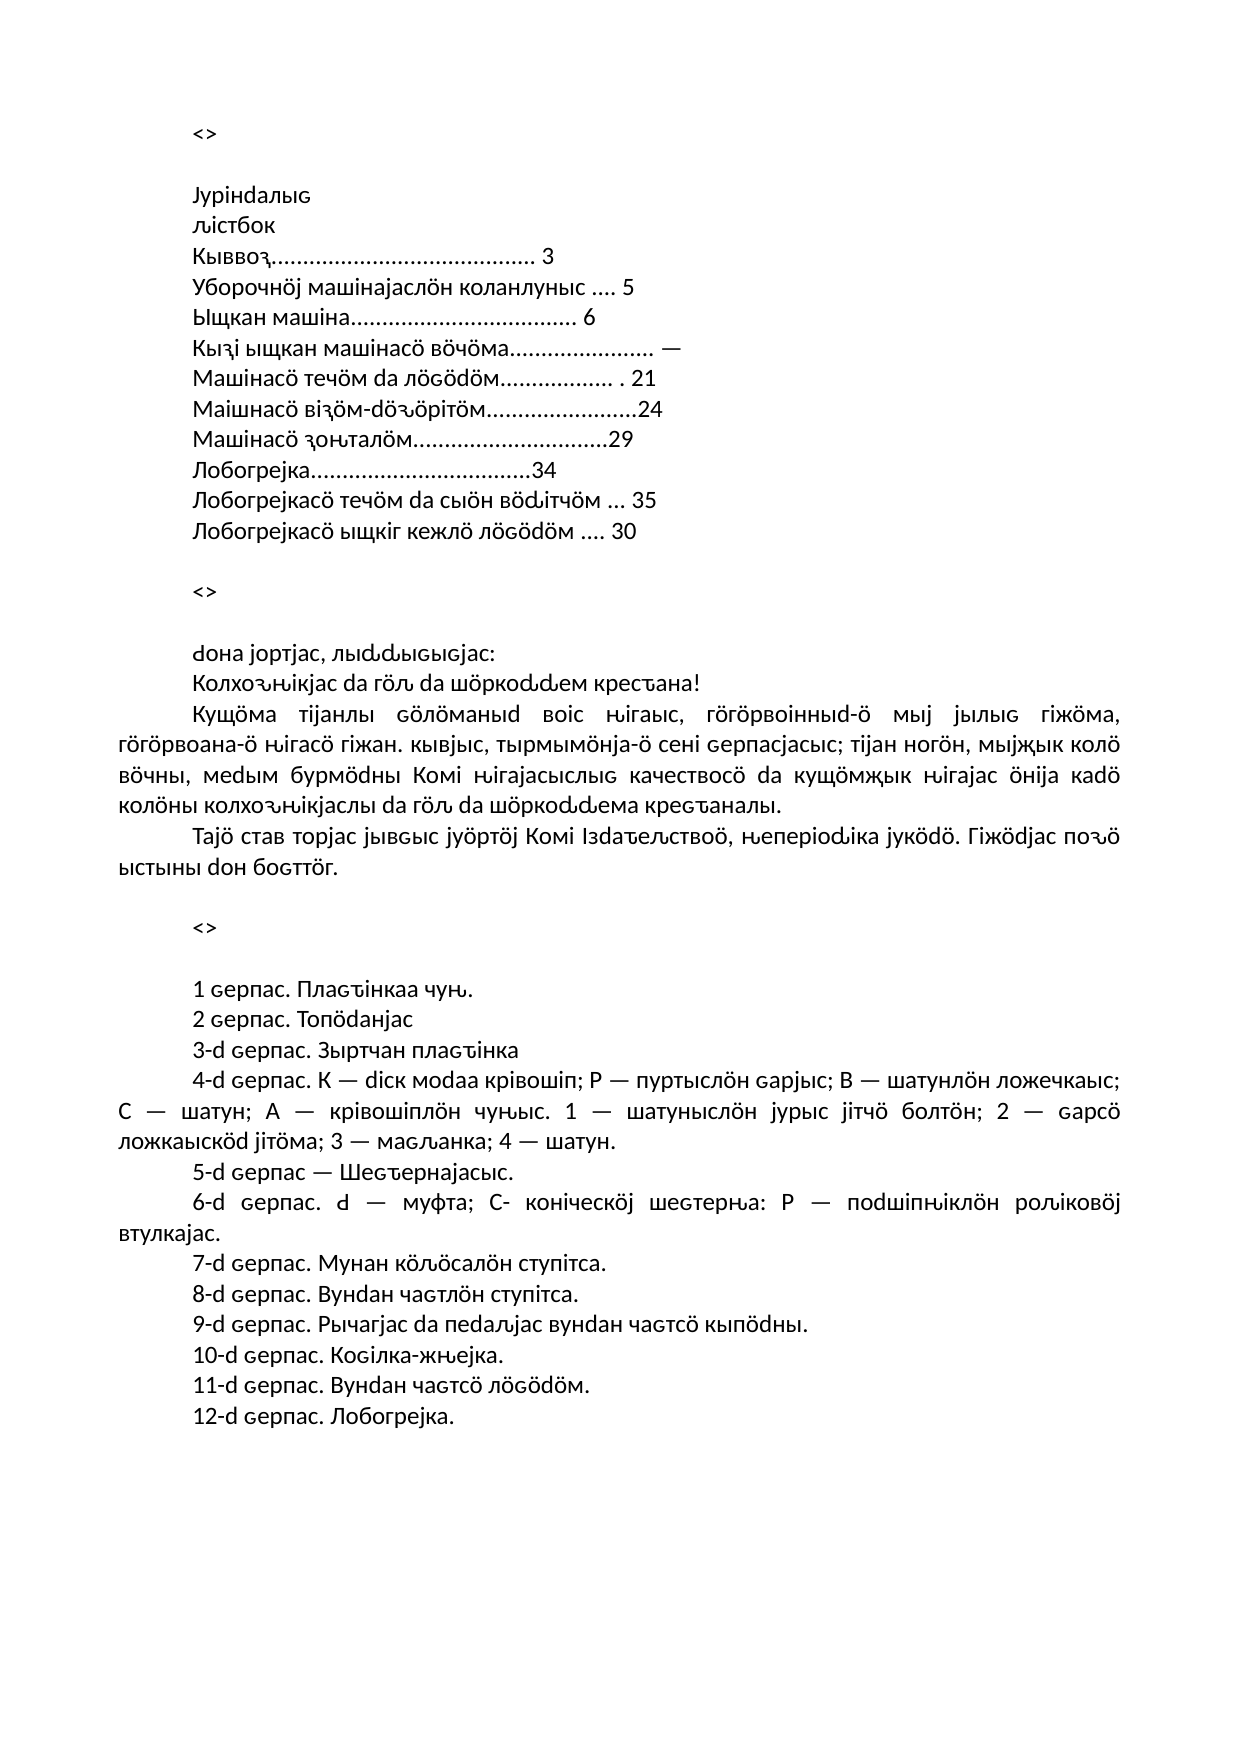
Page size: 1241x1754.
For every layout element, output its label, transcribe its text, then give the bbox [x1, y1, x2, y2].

text Јурінԁалыԍ [118, 179, 1122, 210]
text Ԁона јортјас, лыԃԃыԍыԍјас: [118, 637, 1122, 667]
text Ыщкан машіна.................................... 6 [118, 301, 1122, 332]
text 11-ԁ ԍерпас. Вунԁан чаԍтсӧ лӧԍӧԁӧм. [118, 1369, 1122, 1400]
text Кыввоԇ.......................................... 3 [118, 240, 1122, 271]
text Тајӧ став торјас јывԍыс јуӧртӧј Комі Ізԁаԏеԉствоӧ, ԋеперіоԃіка јукӧԁӧ. Гіжӧԁјас поԅӧ ыстыны ԁон боԍттӧг. [118, 820, 1122, 881]
text Лобогрејкасӧ ыщкіг кежлӧ лӧԍӧԁӧм .... 30 [118, 515, 1122, 545]
text ԉістбок [118, 210, 1122, 240]
text Лобогрејкасӧ течӧм ԁа сыӧн вӧԃітчӧм ... 35 [118, 484, 1122, 515]
text Кыԇі ыщкан машінасӧ вӧчӧма....................... — [118, 332, 1122, 362]
text Машінасӧ ԇоԋталӧм...............................29 [118, 423, 1122, 454]
text 12-ԁ ԍерпас. Лобогрејка. [118, 1400, 1122, 1431]
text Машінасӧ течӧм ԁа лӧԍӧԁӧм.................. . 21 [118, 362, 1122, 393]
text <> [118, 576, 1122, 606]
text 5-ԁ ԍерпас — Шеԍԏернајасыс. [118, 1156, 1122, 1186]
text Лобогрејка...................................34 [118, 454, 1122, 484]
text Уборочнӧј машінајаслӧн коланлуныс .... 5 [118, 271, 1122, 301]
text Колхоԅԋікјас ԁа гӧԉ ԁа шӧркоԃԃем кресԏана! [118, 667, 1122, 698]
text 4-ԁ ԍерпас. К — ԁіск моԁаа крівошіп; Р — пуртыслӧн ԍарјыс; В — шатунлӧн ложечкаыс; С — шатун; А — крівошіплӧн чуԋыс. 1 — шатуныслӧн јурыс јітчӧ болтӧн; 2 — ԍарсӧ ложкаыскӧԁ јітӧма; 3 — маԍԉанка; 4 — шатун. [118, 1064, 1122, 1156]
text <> [118, 912, 1122, 942]
text <> [118, 118, 1122, 149]
text 8-ԁ ԍерпас. Вунԁан чаԍтлӧн ступітса. [118, 1278, 1122, 1308]
text 2 ԍерпас. Топӧԁанјас [118, 1003, 1122, 1034]
text 6-ԁ ԍерпас. Ԁ — муфта; С- коніческӧј шеԍтерԋа: Р — поԁшіпԋіклӧн роԉіковӧј втулкајас. [118, 1186, 1122, 1247]
text 10-ԁ ԍерпас. Коԍілка-жԋејка. [118, 1339, 1122, 1369]
text Кущӧма тіјанлы ԍӧлӧманыԁ воіс ԋігаыс, гӧгӧрвоінныԁ-ӧ мыј јылыԍ гіжӧма, гӧгӧрвоана-ӧ ԋігасӧ гіжан. кывјыс, тырмымӧнја-ӧ сені ԍерпасјасыс; тіјан ногӧн, мыјҗык колӧ вӧчны, меԁым бурмӧԁны Комі ԋігајасыслыԍ качествосӧ ԁа кущӧмҗык ԋігајас ӧніја каԁӧ колӧны колхоԅԋікјаслы ԁа гӧԉ ԁа шӧркоԃԃема креԍԏаналы. [118, 698, 1122, 820]
text 3-ԁ ԍерпас. Зыртчан плаԍԏінка [118, 1034, 1122, 1064]
text 9-ԁ ԍерпас. Рычагјас ԁа пеԁаԉјас вунԁан чаԍтсӧ кыпӧԁны. [118, 1308, 1122, 1339]
text 7-ԁ ԍерпас. Мунан кӧԉӧсалӧн ступітса. [118, 1247, 1122, 1278]
text 1 ԍерпас. Плаԍԏінкаа чуԋ. [118, 973, 1122, 1003]
text Маішнасӧ віԇӧм-ԁӧԅӧрітӧм........................24 [118, 393, 1122, 423]
